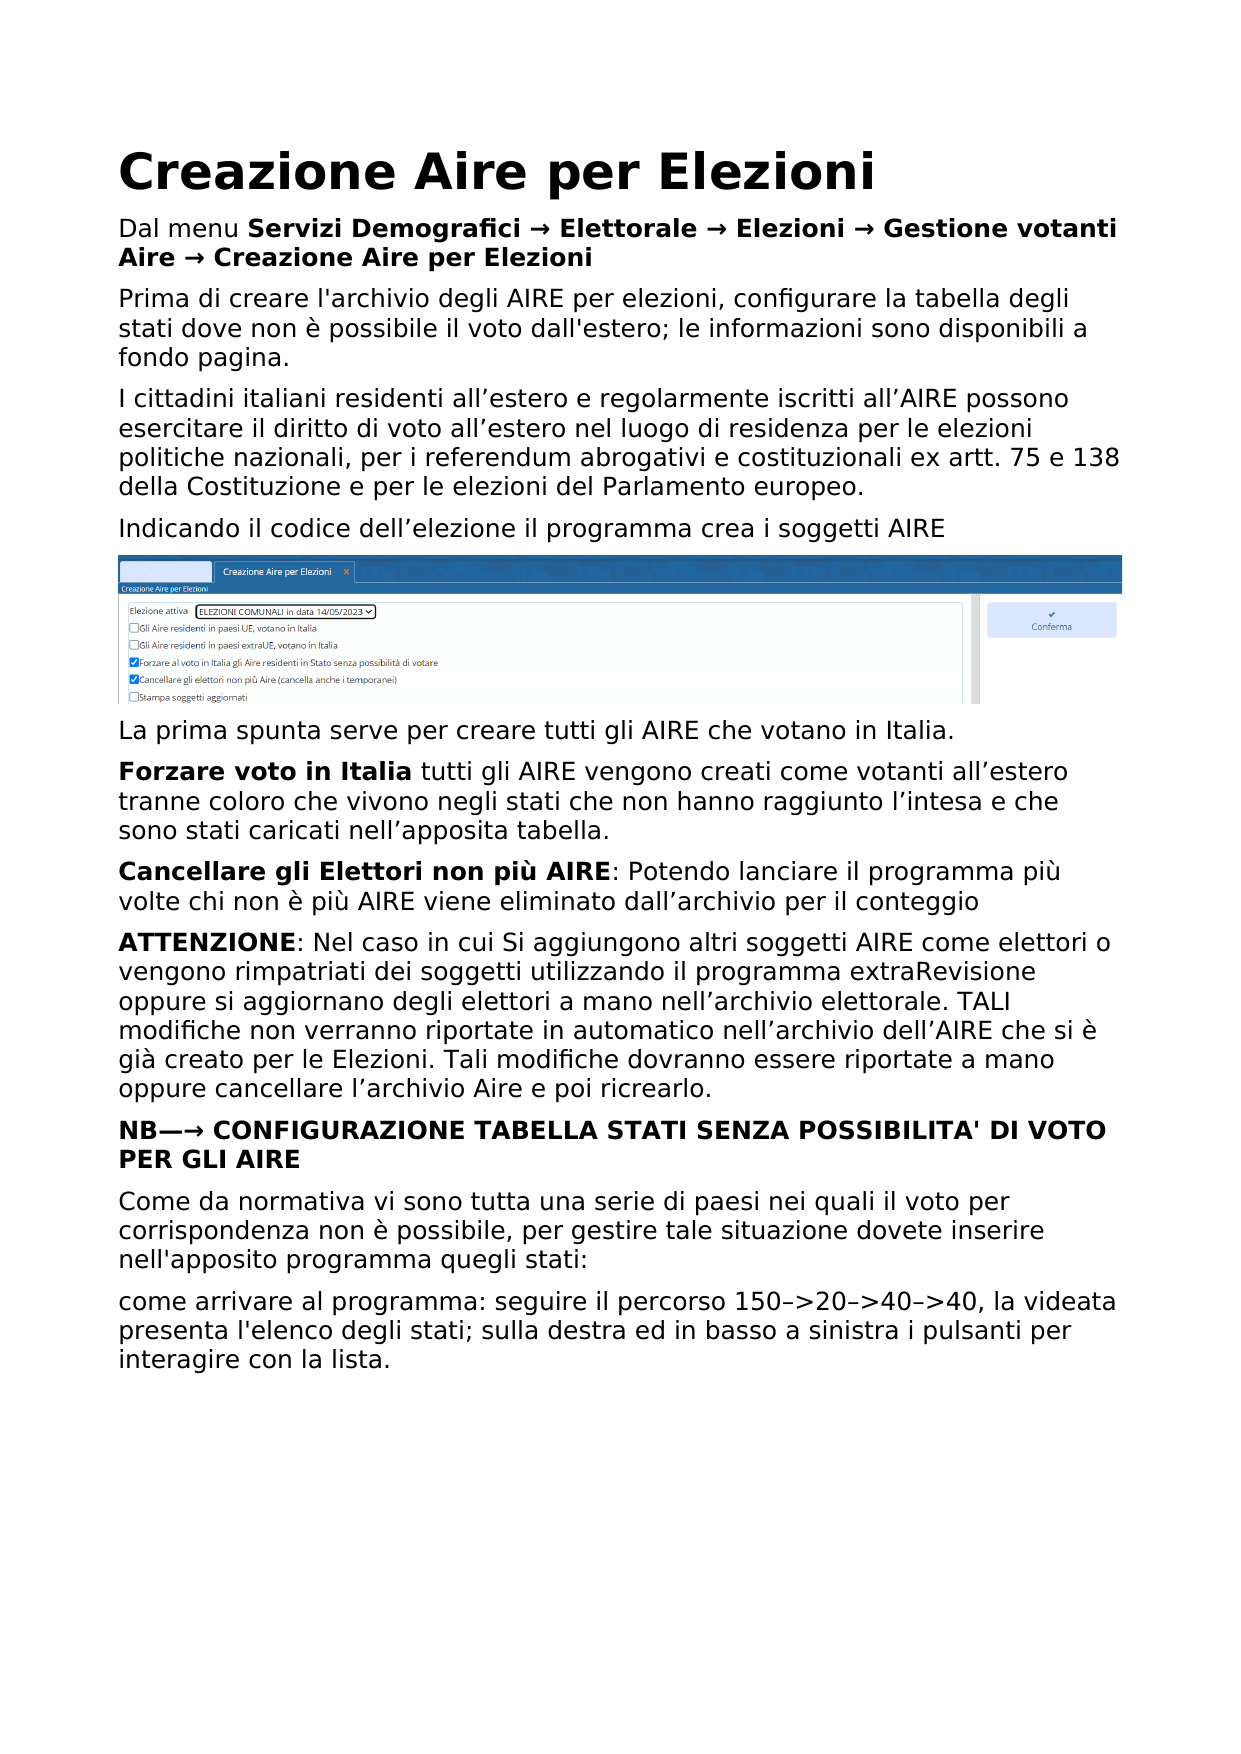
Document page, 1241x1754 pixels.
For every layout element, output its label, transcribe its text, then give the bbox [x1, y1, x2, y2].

subtitle Creazione Aire per Elezioni [118, 143, 1122, 201]
text Dal menu Servizi Demografici → Elettorale → Elezioni → Gestione votanti Aire → Creazione Aire per Elezioni [118, 214, 1122, 272]
text Come da normativa vi sono tutta una serie di paesi nei quali il voto per corrispondenza non è possibile, per gestire tale situazione dovete inserire nell'apposito programma quegli stati: [118, 1187, 1122, 1274]
picture [118, 555, 1123, 704]
text come arrivare al programma: seguire il percorso 150–>20–>40–>40, la videata presenta l'elenco degli stati; sulla destra ed in basso a sinistra i pulsanti per interagire con la lista. [118, 1287, 1122, 1374]
text La prima spunta serve per creare tutti gli AIRE che votano in Italia. [118, 716, 1122, 745]
text Indicando il codice dell’elezione il programma crea i soggetti AIRE [118, 514, 1122, 543]
text Prima di creare l'archivio degli AIRE per elezioni, configurare la tabella degli stati dove non è possibile il voto dall'estero; le informazioni sono disponibili a fondo pagina. [118, 285, 1122, 372]
text Forzare voto in Italia tutti gli AIRE vengono creati come votanti all’estero tranne coloro che vivono negli stati che non hanno raggiunto l’intesa e che sono stati caricati nell’apposita tabella. [118, 758, 1122, 845]
text ATTENZIONE: Nel caso in cui Si aggiungono altri soggetti AIRE come elettori o vengono rimpatriati dei soggetti utilizzando il programma extraRevisione oppure si aggiornano degli elettori a mano nell’archivio elettorale. TALI modifiche non verranno riportate in automatico nell’archivio dell’AIRE che si è già creato per le Elezioni. Tali modifiche dovranno essere riportate a mano oppure cancellare l’archivio Aire e poi ricrearlo. [118, 928, 1122, 1103]
text NB—→ CONFIGURAZIONE TABELLA STATI SENZA POSSIBILITA' DI VOTO PER GLI AIRE [118, 1116, 1122, 1174]
text I cittadini italiani residenti all’estero e regolarmente iscritti all’AIRE possono esercitare il diritto di voto all’estero nel luogo di residenza per le elezioni politiche nazionali, per i referendum abrogativi e costituzionali ex artt. 75 e 138 della Costituzione e per le elezioni del Parlamento europeo. [118, 385, 1122, 501]
text Cancellare gli Elettori non più AIRE: Potendo lanciare il programma più volte chi non è più AIRE viene eliminato dall’archivio per il conteggio [118, 858, 1122, 916]
